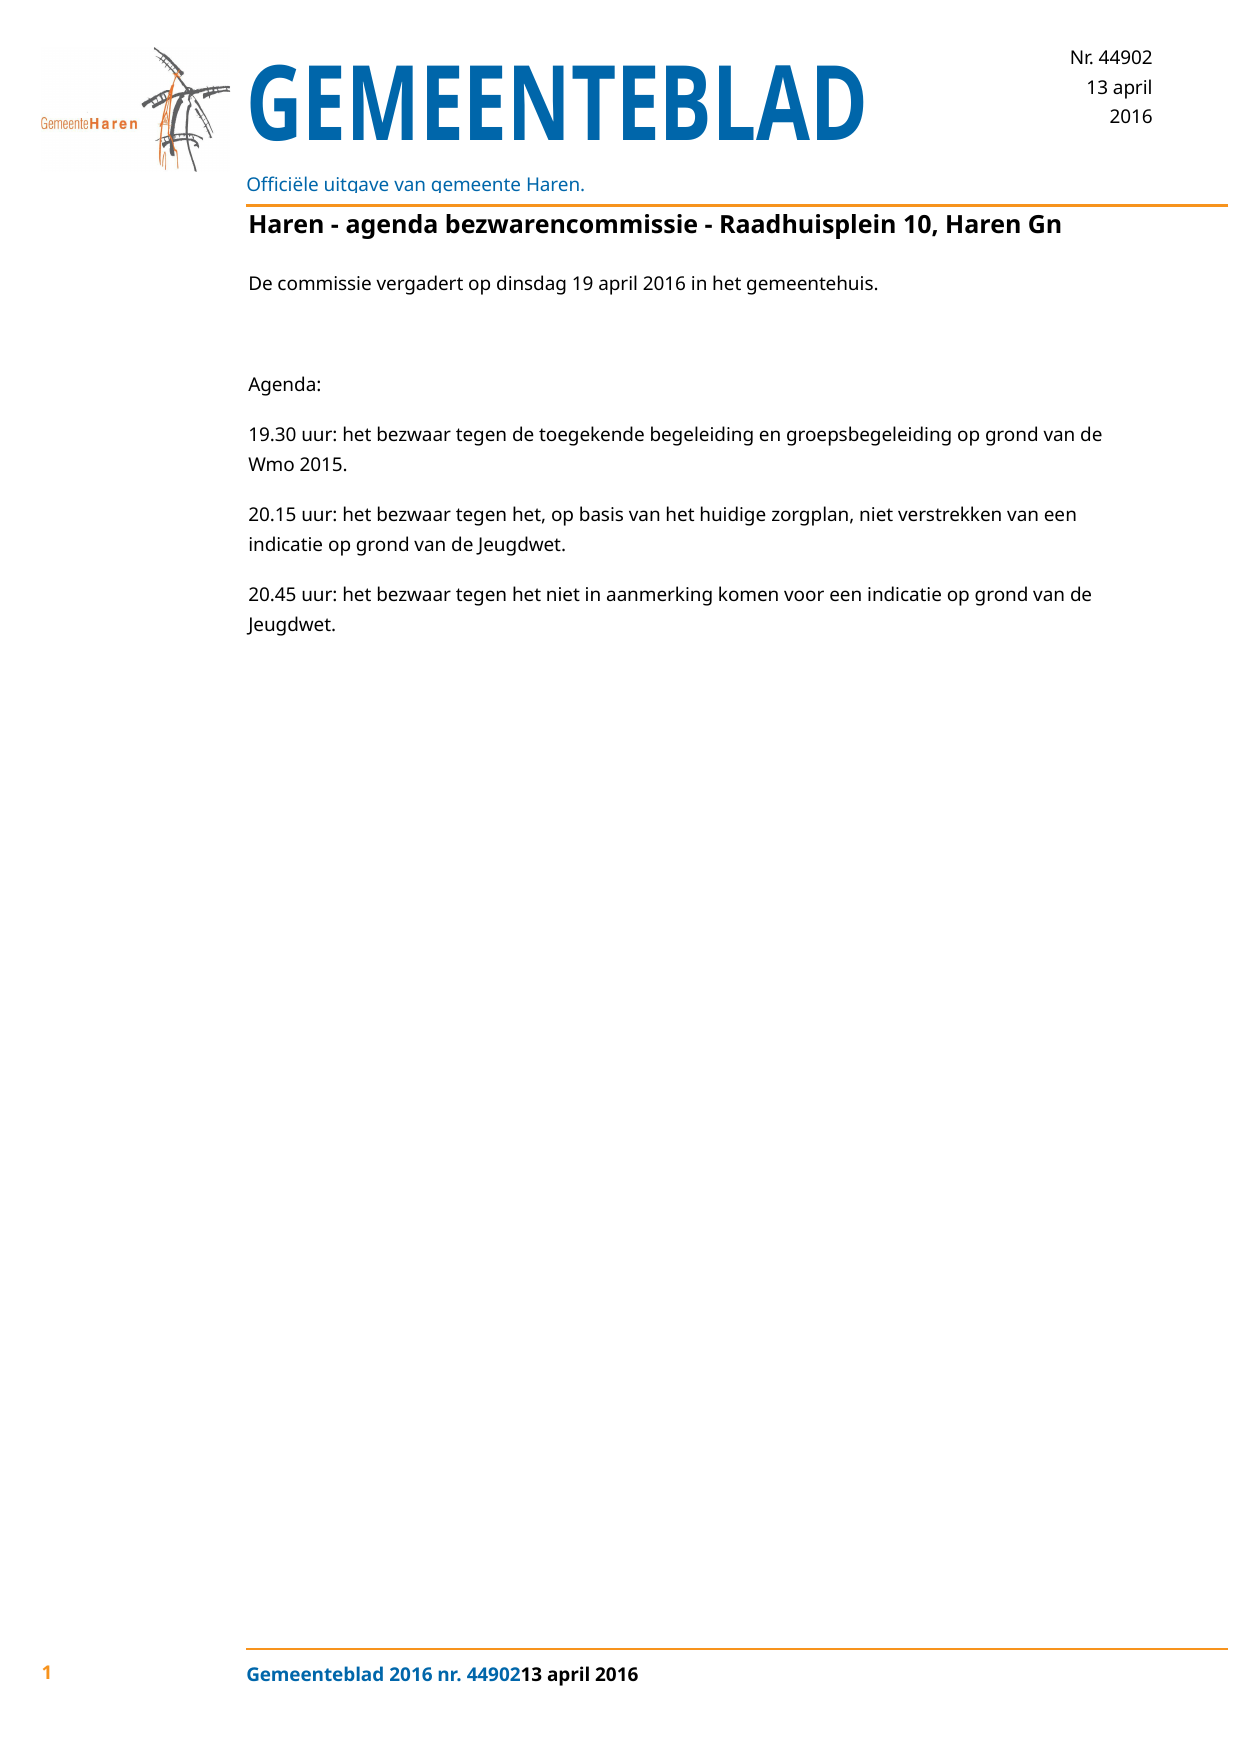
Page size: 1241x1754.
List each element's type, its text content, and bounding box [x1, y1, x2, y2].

text De commissie vergadert op dinsdag 19 april 2016 in het gemeentehuis. [248, 270, 1152, 296]
text Haren - agenda bezwarencommissie - Raadhuisplein 10, Haren Gn [248, 207, 1152, 241]
text 19.30 uur: het bezwaar tegen de toegekende begeleiding en groepsbegeleiding op grond van de Wmo 2015. [248, 422, 1152, 477]
text Agenda: [248, 371, 1152, 397]
text 20.15 uur: het bezwaar tegen het, op basis van het huidige zorgplan, niet verstrekken van een indicatie op grond van de Jeugdwet. [248, 502, 1152, 557]
picture [41, 47, 231, 172]
text 20.45 uur: het bezwaar tegen het niet in aanmerking komen voor een indicatie op grond van de Jeugdwet. [248, 582, 1152, 637]
